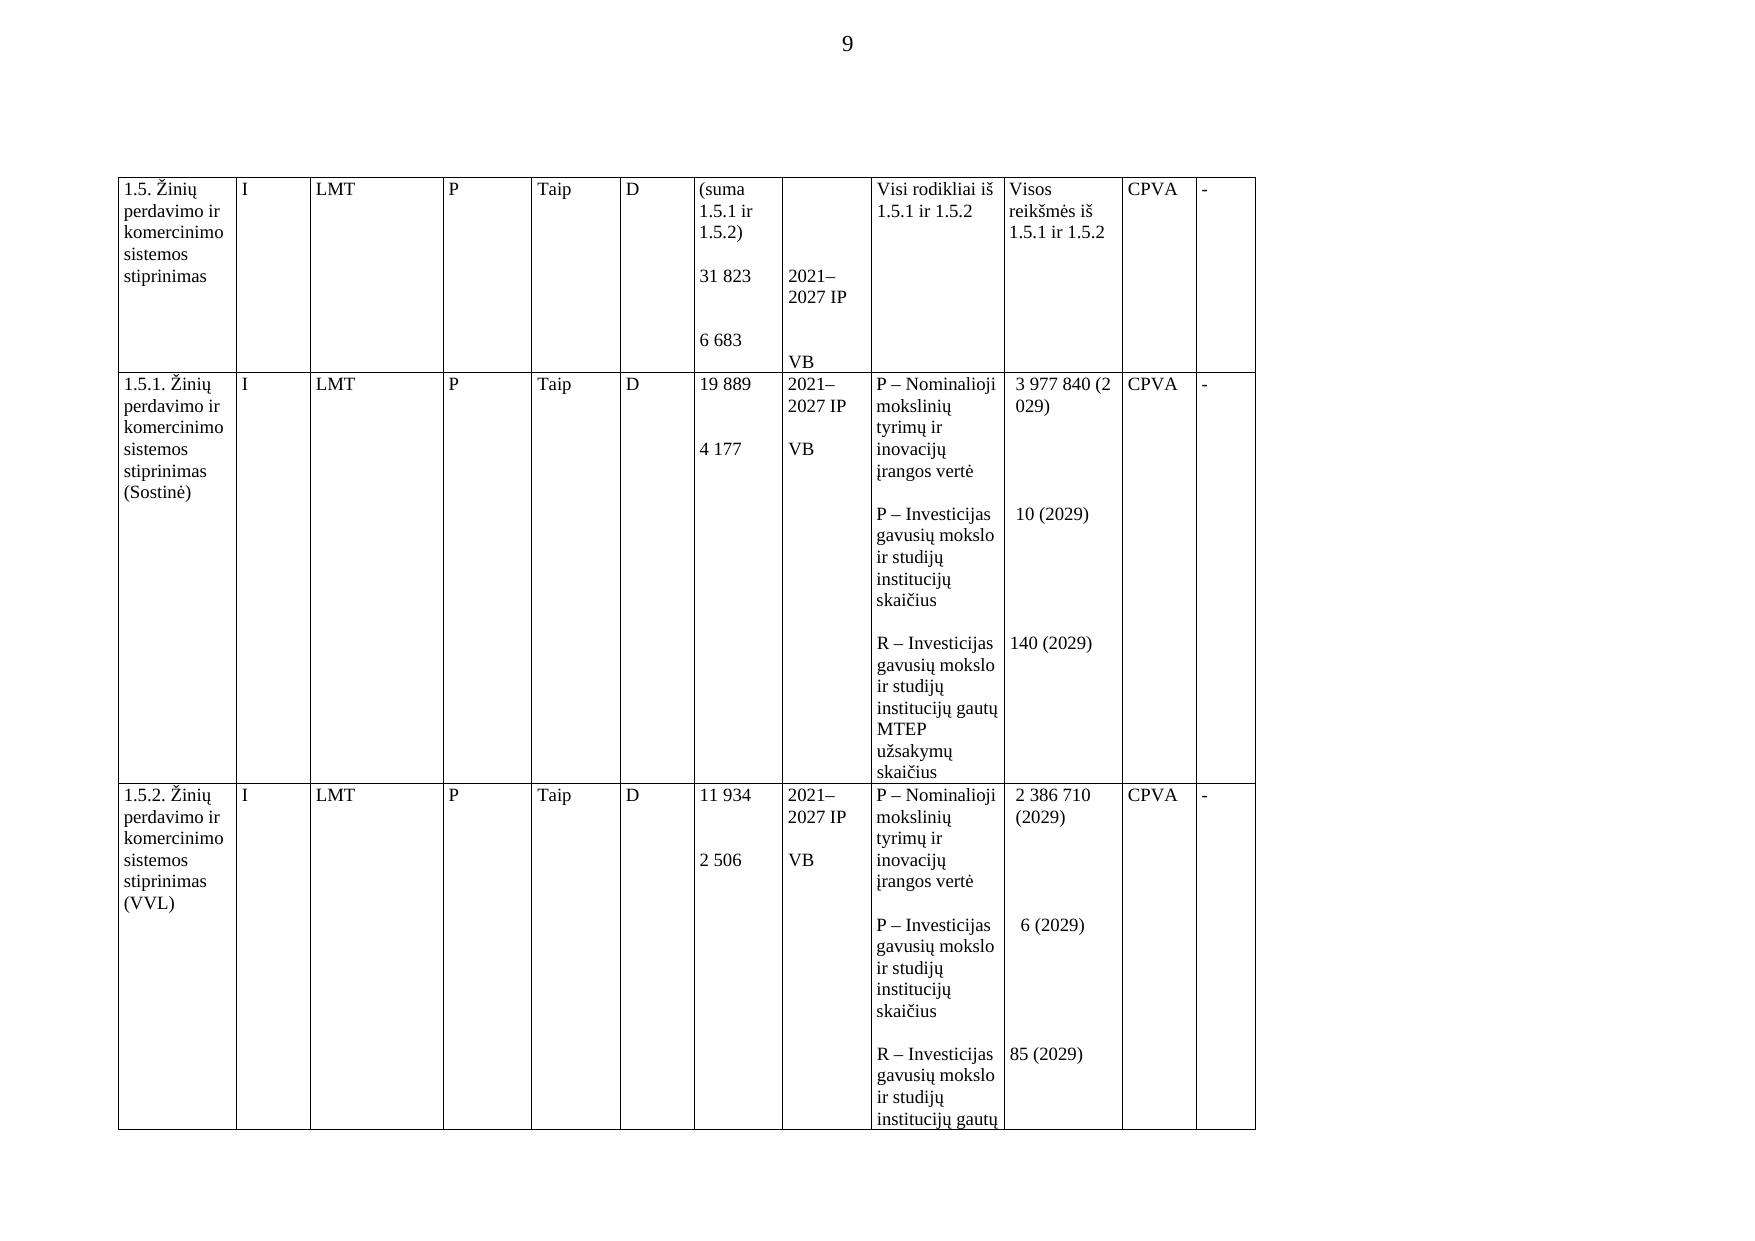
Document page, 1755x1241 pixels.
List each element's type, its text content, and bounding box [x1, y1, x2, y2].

table_cell Taip [532, 373, 620, 783]
table_cell Taip [532, 784, 620, 1129]
table_cell I [237, 784, 310, 1129]
table_cell 3 977 840 (2029) 10 (2029) 140 (2029) [1005, 373, 1122, 783]
table_cell I [237, 373, 310, 783]
table_cell 19 889 4 177 [695, 373, 782, 783]
table_cell P [444, 178, 531, 372]
table_cell D [621, 373, 694, 783]
table_cell LMT [311, 784, 443, 1129]
table_cell D [621, 178, 694, 372]
table_cell (suma 1.5.1 ir 1.5.2) 31 823 6 683 [695, 178, 782, 372]
table_cell 2 386 710 (2029) 6 (2029) 85 (2029) [1005, 784, 1122, 1129]
table_cell P [444, 373, 531, 783]
table_cell 1.5. Žinių perdavimo ir komercinimo sistemos stiprinimas [119, 178, 236, 372]
table_cell - [1197, 178, 1255, 372]
table_cell CPVA [1123, 373, 1196, 783]
table_cell CPVA [1123, 784, 1196, 1129]
table_cell - [1197, 373, 1255, 783]
table_cell I [237, 178, 310, 372]
table_cell P [444, 784, 531, 1129]
table_cell P – Nominalioji mokslinių tyrimų ir inovacijų įrangos vertė P – Investicijas gavusių mokslo ir studijų institucijų skaičius R – Investicijas gavusių mokslo ir studijų institucijų gautų MTEP užsakymų skaičius [872, 373, 1004, 783]
table_cell 1.5.1. Žinių perdavimo ir komercinimo sistemos stiprinimas (Sostinė) [119, 373, 236, 783]
table_cell CPVA [1123, 178, 1196, 372]
table_cell 2021–2027 IP VB [783, 178, 871, 372]
table_cell 11 934 2 506 [695, 784, 782, 1129]
table_cell 2021–2027 IP VB [783, 373, 871, 783]
table_cell Visi rodikliai iš 1.5.1 ir 1.5.2 [872, 178, 1004, 372]
table_cell - [1197, 784, 1255, 1129]
table_cell D [621, 784, 694, 1129]
table_cell LMT [311, 178, 443, 372]
table_cell Taip [532, 178, 620, 372]
table_cell 2021–2027 IP VB [783, 784, 871, 1129]
table_cell LMT [311, 373, 443, 783]
table_cell Visos reikšmės iš 1.5.1 ir 1.5.2 [1005, 178, 1122, 372]
table_cell P – Nominalioji mokslinių tyrimų ir inovacijų įrangos vertė P – Investicijas gavusių mokslo ir studijų institucijų skaičius R – Investicijas gavusių mokslo ir studijų institucijų gautų [872, 784, 1004, 1129]
table_cell 1.5.2. Žinių perdavimo ir komercinimo sistemos stiprinimas (VVL) [119, 784, 236, 1129]
